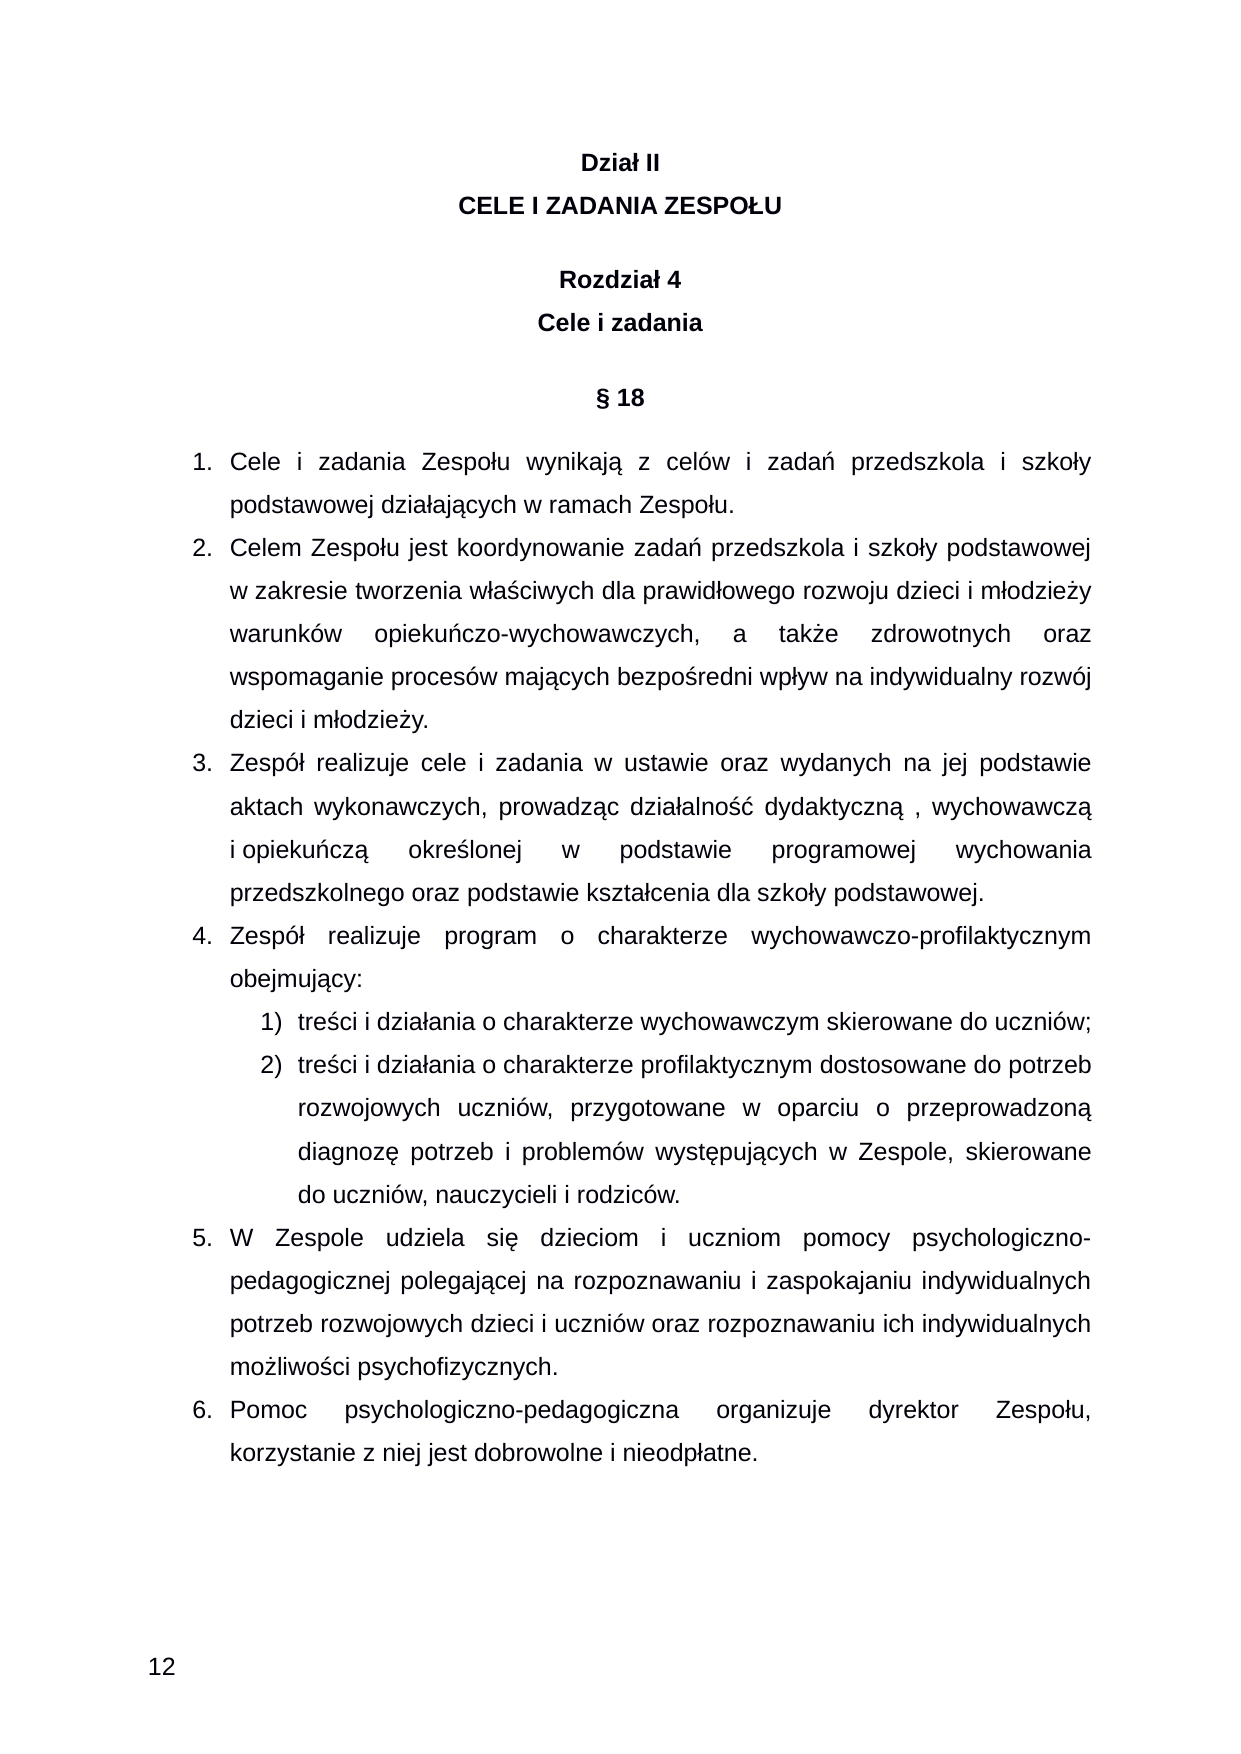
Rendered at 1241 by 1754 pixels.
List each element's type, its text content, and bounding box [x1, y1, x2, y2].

subtitle Rozdział 4 [148, 265, 1093, 294]
subtitle Celem Zespołu jest koordynowanie zadań przedszkola i szkoły podstawowej w zakresie tworzenia właściwych dla prawidłowego rozwoju dzieci i młodzieży warunków opiekuńczo-wychowawczych, a także zdrowotnych oraz wspomaganie procesów mających bezpośredni wpływ na indywidualny rozwój dzieci i młodzieży. [192, 533, 1093, 734]
subtitle treści i działania o charakterze wychowawczym skierowane do uczniów; [260, 1007, 1093, 1036]
subtitle W Zespole udziela się dzieciom i uczniom pomocy psychologiczno-pedagogicznej polegającej na rozpoznawaniu i zaspokajaniu indywidualnych potrzeb rozwojowych dzieci i uczniów oraz rozpoznawaniu ich indywidualnych możliwości psychofizycznych. [192, 1223, 1093, 1381]
subtitle Cele i zadania [148, 308, 1093, 337]
subtitle Zespół realizuje program o charakterze wychowawczo-profilaktycznym obejmujący: [192, 921, 1093, 993]
subtitle Cele i zadania Zespołu wynikają z celów i zadań przedszkola i szkoły podstawowej działających w ramach Zespołu. [192, 447, 1093, 518]
subtitle Dział II [148, 148, 1093, 176]
text § 18 [148, 383, 1093, 411]
subtitle CELE I ZADANIA ZESPOŁU [148, 191, 1093, 219]
subtitle treści i działania o charakterze profilaktycznym dostosowane do potrzeb rozwojowych uczniów, przygotowane w oparciu o przeprowadzoną diagnozę potrzeb i problemów występujących w Zespole, skierowane do uczniów, nauczycieli i rodziców. [260, 1050, 1093, 1208]
subtitle Pomoc psychologiczno-pedagogiczna organizuje dyrektor Zespołu, korzystanie z niej jest dobrowolne i nieodpłatne. [192, 1395, 1093, 1467]
subtitle Zespół realizuje cele i zadania w ustawie oraz wydanych na jej podstawie aktach wykonawczych, prowadząc działalność dydaktyczną , wychowawczą i opiekuńczą określonej w podstawie programowej wychowania przedszkolnego oraz podstawie kształcenia dla szkoły podstawowej. [192, 748, 1093, 907]
